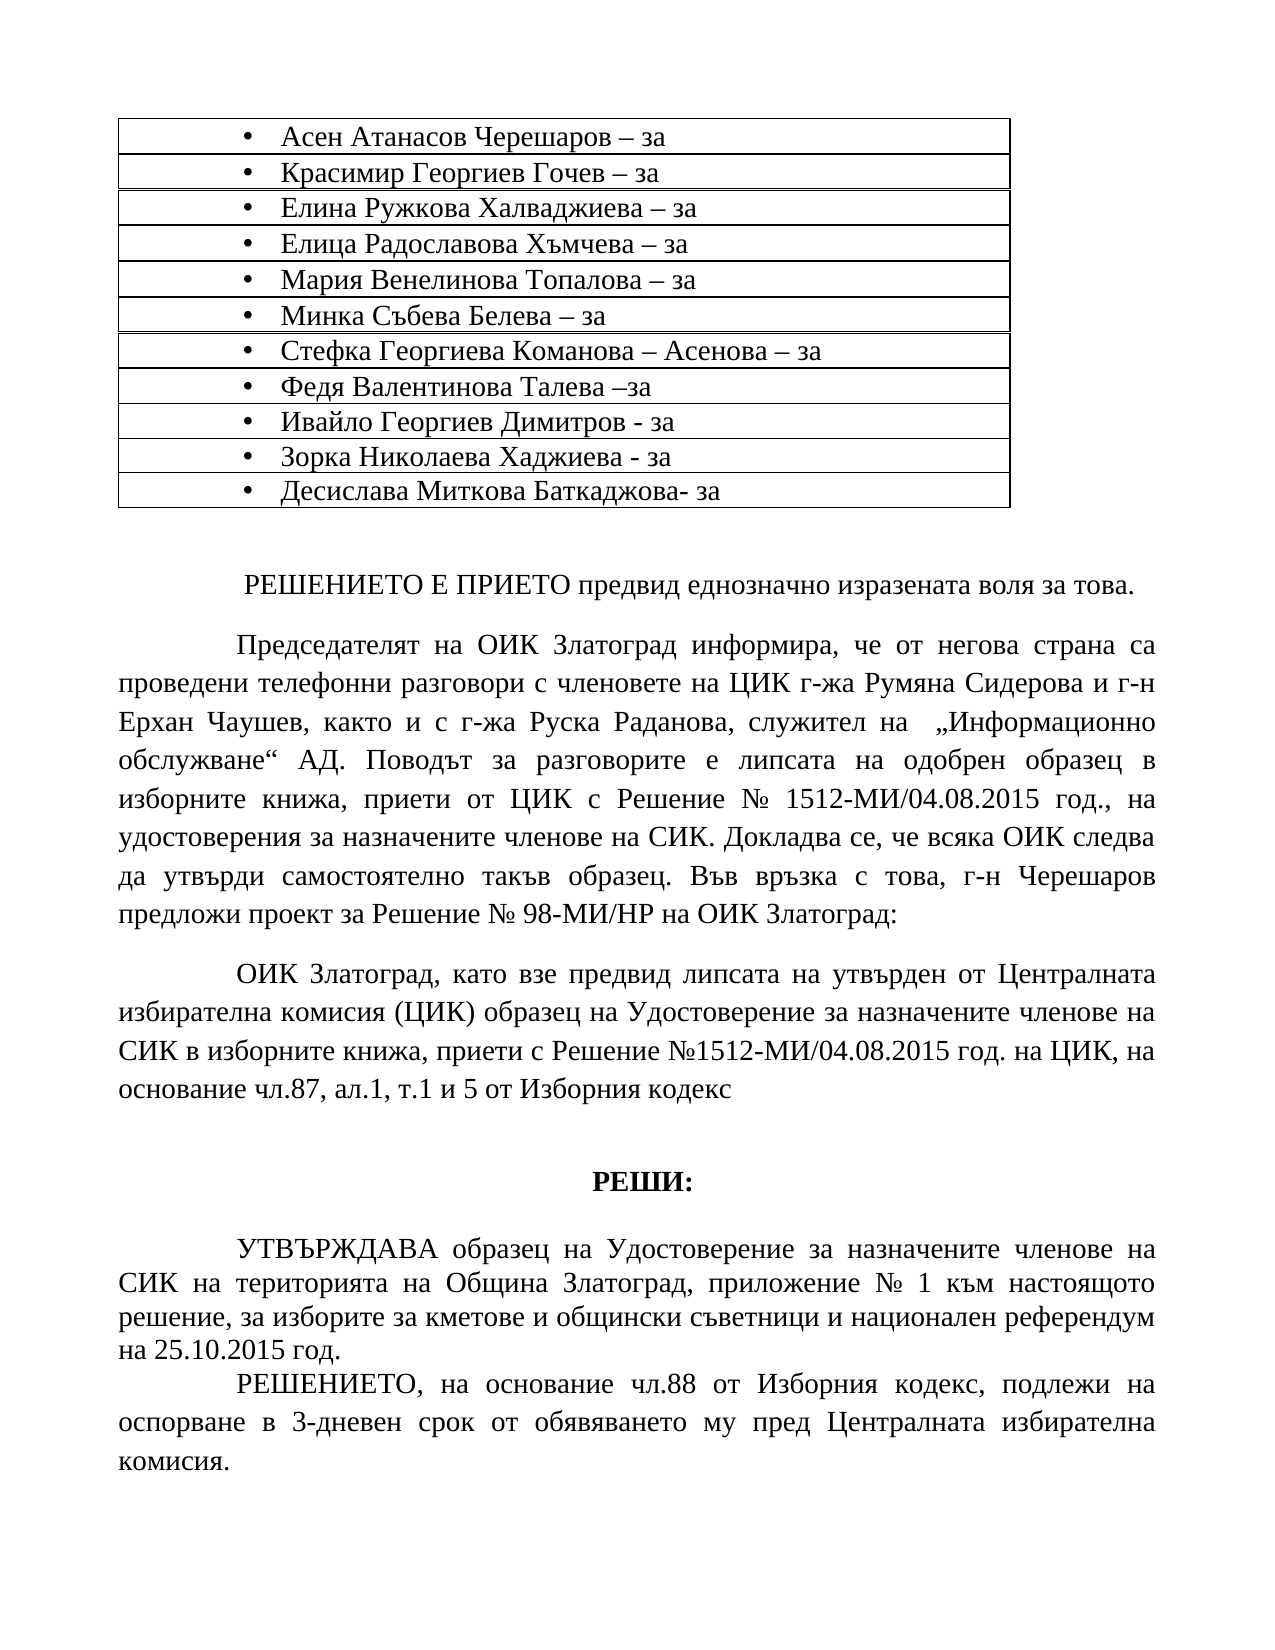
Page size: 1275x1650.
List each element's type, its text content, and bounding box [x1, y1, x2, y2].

text Председателят на ОИК Златоград информира, че от негова страна са проведени телефонни разговори с членовете на ЦИК г-жа Румяна Сидерова и г-н Ерхан Чаушев, както и с г-жа Руска Раданова, служител на „Информационно обслужване“ АД. Поводът за разговорите е липсата на одобрен образец в изборните книжа, приети от ЦИК с Решение № 1512-МИ/04.08.2015 год., на удостоверения за назначените членове на СИК. Докладва се, че всяка ОИК следва да утвърди самостоятелно такъв образец. Във връзка с това, г-н Черешаров предложи проект за Решение № 98-МИ/НР на ОИК Златоград: [118, 627, 1157, 930]
text ОИК Златоград, като взе предвид липсата на утвърден от Централната избирателна комисия (ЦИК) образец на Удостоверение за назначените членове на СИК в изборните книжа, приети с Решение №1512-МИ/04.08.2015 год. на ЦИК, на основание чл.87, ал.1, т.1 и 5 от Изборния кодекс [118, 956, 1157, 1105]
text РЕШЕНИEТО, на основание чл.88 от Изборния кодекс, подлежи на оспорване в 3-дневен срок от обявяването му пред Централната избирателна комисия. [118, 1366, 1157, 1476]
text РЕШЕНИЕТО Е ПРИЕТО предвид еднозначно изразената воля за това. [118, 567, 1157, 601]
text УТВЪРЖДАВА образец на Удостоверение за назначените членове на СИК на територията на Община Златоград, приложение № 1 към настоящото решение, за изборите за кметове и общински съветници и национален референдум на 25.10.2015 год. [118, 1232, 1157, 1366]
table_cell Стефка Георгиева Команова – Асенова – за [119, 334, 1009, 367]
table_cell Ивайло Георгиев Димитров - за [119, 404, 1009, 438]
table_cell Красимир Георгиев Гочев – за [119, 155, 1009, 188]
table_cell Елина Ружкова Халваджиева – за [119, 191, 1009, 224]
table_cell Минка Събева Белева – за [119, 298, 1009, 331]
table_cell Елица Радославова Хъмчева – за [119, 226, 1009, 260]
text РЕШИ: [118, 1164, 1157, 1198]
table_cell Десислава Миткова Баткаджова- за [119, 473, 1009, 507]
table_cell Федя Валентинова Талева –за [119, 369, 1009, 403]
table_cell Зорка Николаева Хаджиева - за [119, 439, 1009, 472]
table_cell Мария Венелинова Топалова – за [119, 262, 1009, 296]
table_header Асен Атанасов Черешаров – за [119, 119, 1009, 153]
